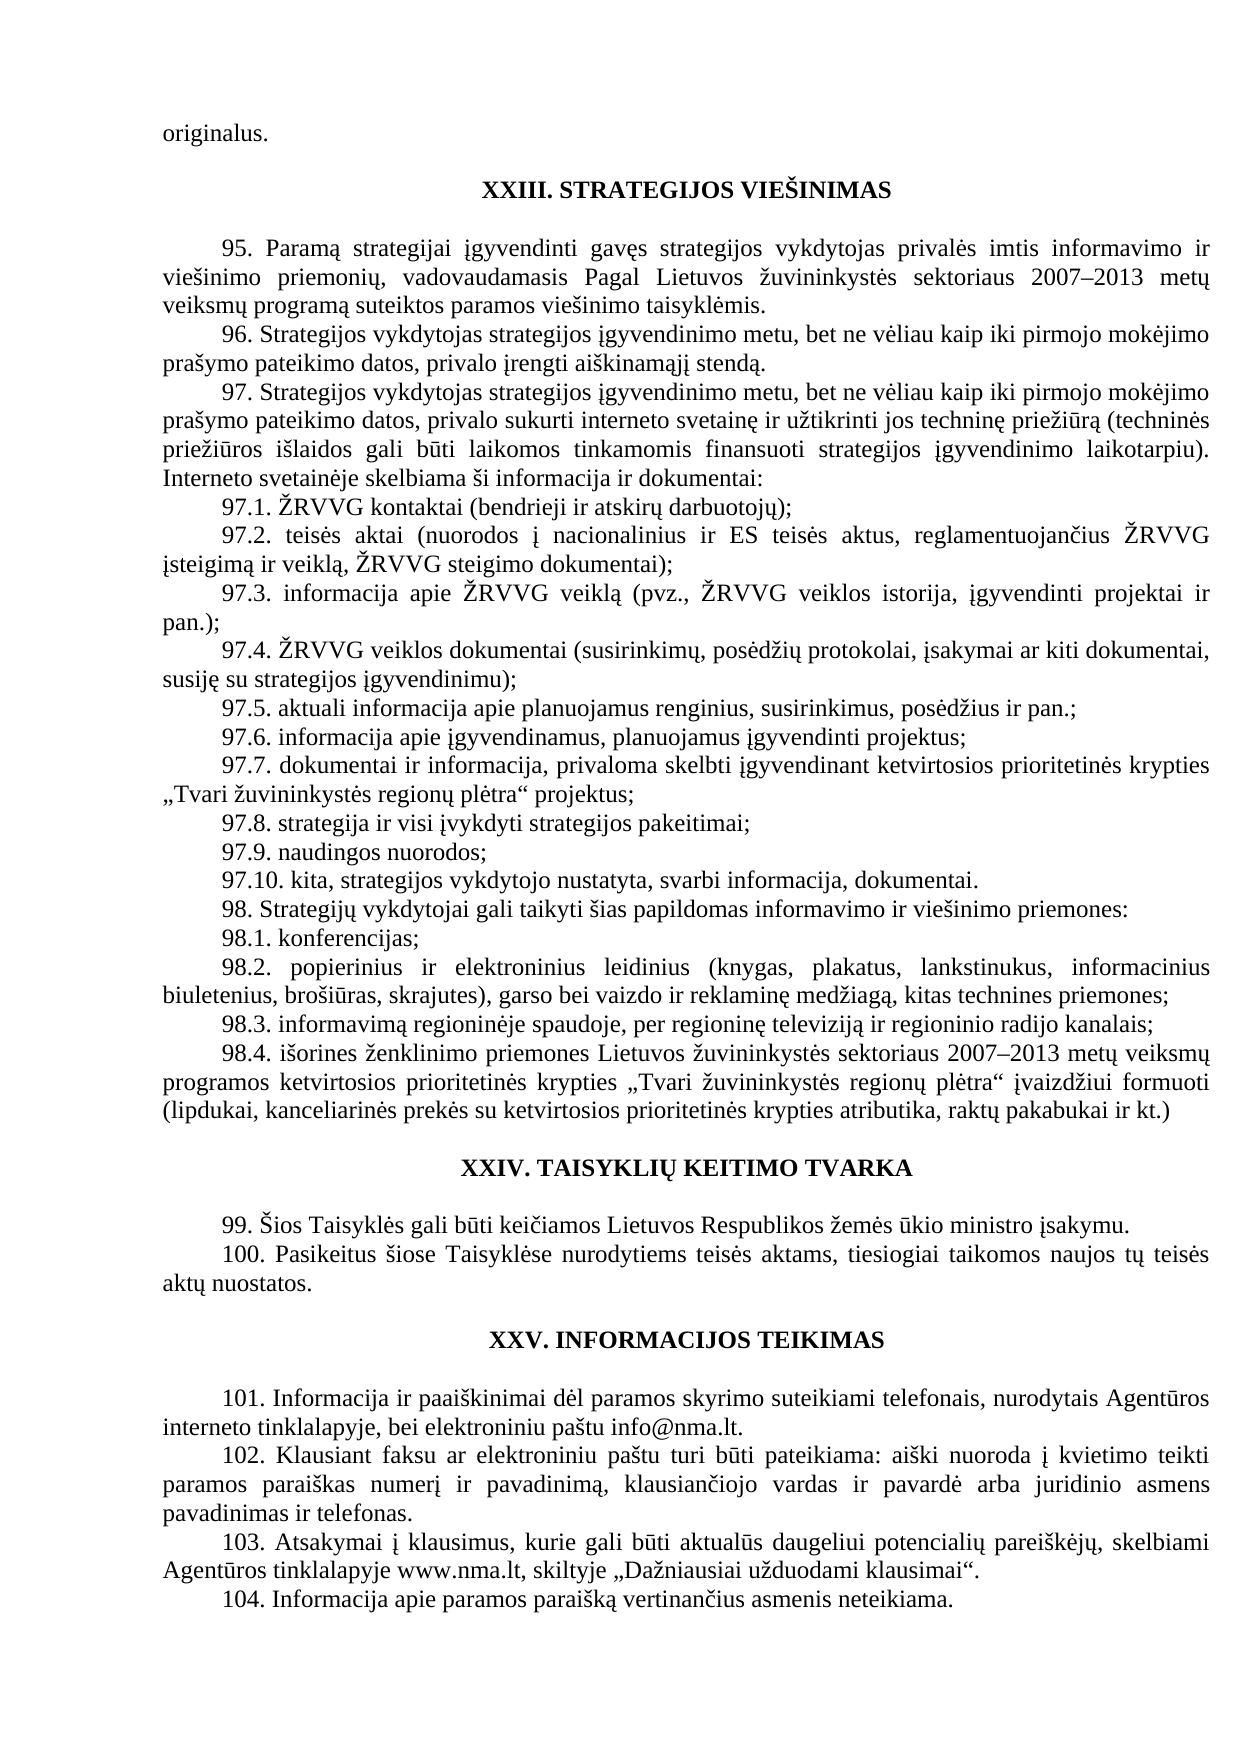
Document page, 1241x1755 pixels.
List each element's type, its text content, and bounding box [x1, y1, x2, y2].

text 97.6. informacija apie įgyvendinamus, planuojamus įgyvendinti projektus; [162, 722, 1211, 751]
text 97.3. informacija apie ŽRVVG veiklą (pvz., ŽRVVG veiklos istorija, įgyvendinti projektai ir pan.); [162, 578, 1211, 636]
text 98.2. popierinius ir elektroninius leidinius (knygas, plakatus, lankstinukus, informacinius biuletenius, brošiūras, skrajutes), garso bei vaizdo ir reklaminę medžiagą, kitas technines priemones; [162, 952, 1211, 1009]
text 97.8. strategija ir visi įvykdyti strategijos pakeitimai; [162, 808, 1211, 837]
text 102. Klausiant faksu ar elektroniniu paštu turi būti pateikiama: aiški nuoroda į kvietimo teikti paramos paraiškas numerį ir pavadinimą, klausiančiojo vardas ir pavardė arba juridinio asmens pavadinimas ir telefonas. [162, 1441, 1211, 1527]
text 98.4. išorines ženklinimo priemones Lietuvos žuvininkystės sektoriaus 2007–2013 metų veiksmų programos ketvirtosios prioritetinės krypties „Tvari žuvininkystės regionų plėtra“ įvaizdžiui formuoti (lipdukai, kanceliarinės prekės su ketvirtosios prioritetinės krypties atributika, raktų pakabukai ir kt.) [162, 1038, 1211, 1124]
text 97.9. naudingos nuorodos; [162, 837, 1211, 866]
text 95. Paramą strategijai įgyvendinti gavęs strategijos vykdytojas privalės imtis informavimo ir viešinimo priemonių, vadovaudamasis Pagal Lietuvos žuvininkystės sektoriaus 2007–2013 metų veiksmų programą suteiktos paramos viešinimo taisyklėmis. [162, 233, 1211, 319]
text 97.4. ŽRVVG veiklos dokumentai (susirinkimų, posėdžių protokolai, įsakymai ar kiti dokumentai, susiję su strategijos įgyvendinimu); [162, 636, 1211, 693]
text XXIV. TAISYKLIŲ KEITIMO TVARKA [162, 1153, 1211, 1182]
text 98.1. konferencijas; [162, 923, 1211, 952]
text 98. Strategijų vykdytojai gali taikyti šias papildomas informavimo ir viešinimo priemones: [162, 894, 1211, 923]
text 96. Strategijos vykdytojas strategijos įgyvendinimo metu, bet ne vėliau kaip iki pirmojo mokėjimo prašymo pateikimo datos, privalo įrengti aiškinamąjį stendą. [162, 319, 1211, 377]
text 97.5. aktuali informacija apie planuojamus renginius, susirinkimus, posėdžius ir pan.; [162, 693, 1211, 722]
text 97. Strategijos vykdytojas strategijos įgyvendinimo metu, bet ne vėliau kaip iki pirmojo mokėjimo prašymo pateikimo datos, privalo sukurti interneto svetainę ir užtikrinti jos techninę priežiūrą (techninės priežiūros išlaidos gali būti laikomos tinkamomis finansuoti strategijos įgyvendinimo laikotarpiu). Interneto svetainėje skelbiama ši informacija ir dokumentai: [162, 377, 1211, 492]
text 97.10. kita, strategijos vykdytojo nustatyta, svarbi informacija, dokumentai. [162, 866, 1211, 894]
text 101. Informacija ir paaiškinimai dėl paramos skyrimo suteikiami telefonais, nurodytais Agentūros interneto tinklalapyje, bei elektroniniu paštu info@nma.lt. [162, 1383, 1211, 1441]
text XXIII. STRATEGIJOS VIEŠINIMAS [162, 176, 1211, 204]
text 97.1. ŽRVVG kontaktai (bendrieji ir atskirų darbuotojų); [162, 492, 1211, 521]
text 103. Atsakymai į klausimus, kurie gali būti aktualūs daugeliui potencialių pareiškėjų, skelbiami Agentūros tinklalapyje www.nma.lt, skiltyje „Dažniausiai užduodami klausimai“. [162, 1527, 1211, 1584]
text 98.3. informavimą regioninėje spaudoje, per regioninę televiziją ir regioninio radijo kanalais; [162, 1009, 1211, 1038]
text originalus. [162, 118, 1211, 147]
text 100. Pasikeitus šiose Taisyklėse nurodytiems teisės aktams, tiesiogiai taikomos naujos tų teisės aktų nuostatos. [162, 1239, 1211, 1297]
text 99. Šios Taisyklės gali būti keičiamos Lietuvos Respublikos žemės ūkio ministro įsakymu. [162, 1211, 1211, 1239]
text XXV. INFORMACIJOS TEIKIMAS [162, 1326, 1211, 1354]
text 97.7. dokumentai ir informacija, privaloma skelbti įgyvendinant ketvirtosios prioritetinės krypties „Tvari žuvininkystės regionų plėtra“ projektus; [162, 751, 1211, 808]
text 97.2. teisės aktai (nuorodos į nacionalinius ir ES teisės aktus, reglamentuojančius ŽRVVG įsteigimą ir veiklą, ŽRVVG steigimo dokumentai); [162, 521, 1211, 578]
text 104. Informacija apie paramos paraišką vertinančius asmenis neteikiama. [162, 1584, 1211, 1613]
